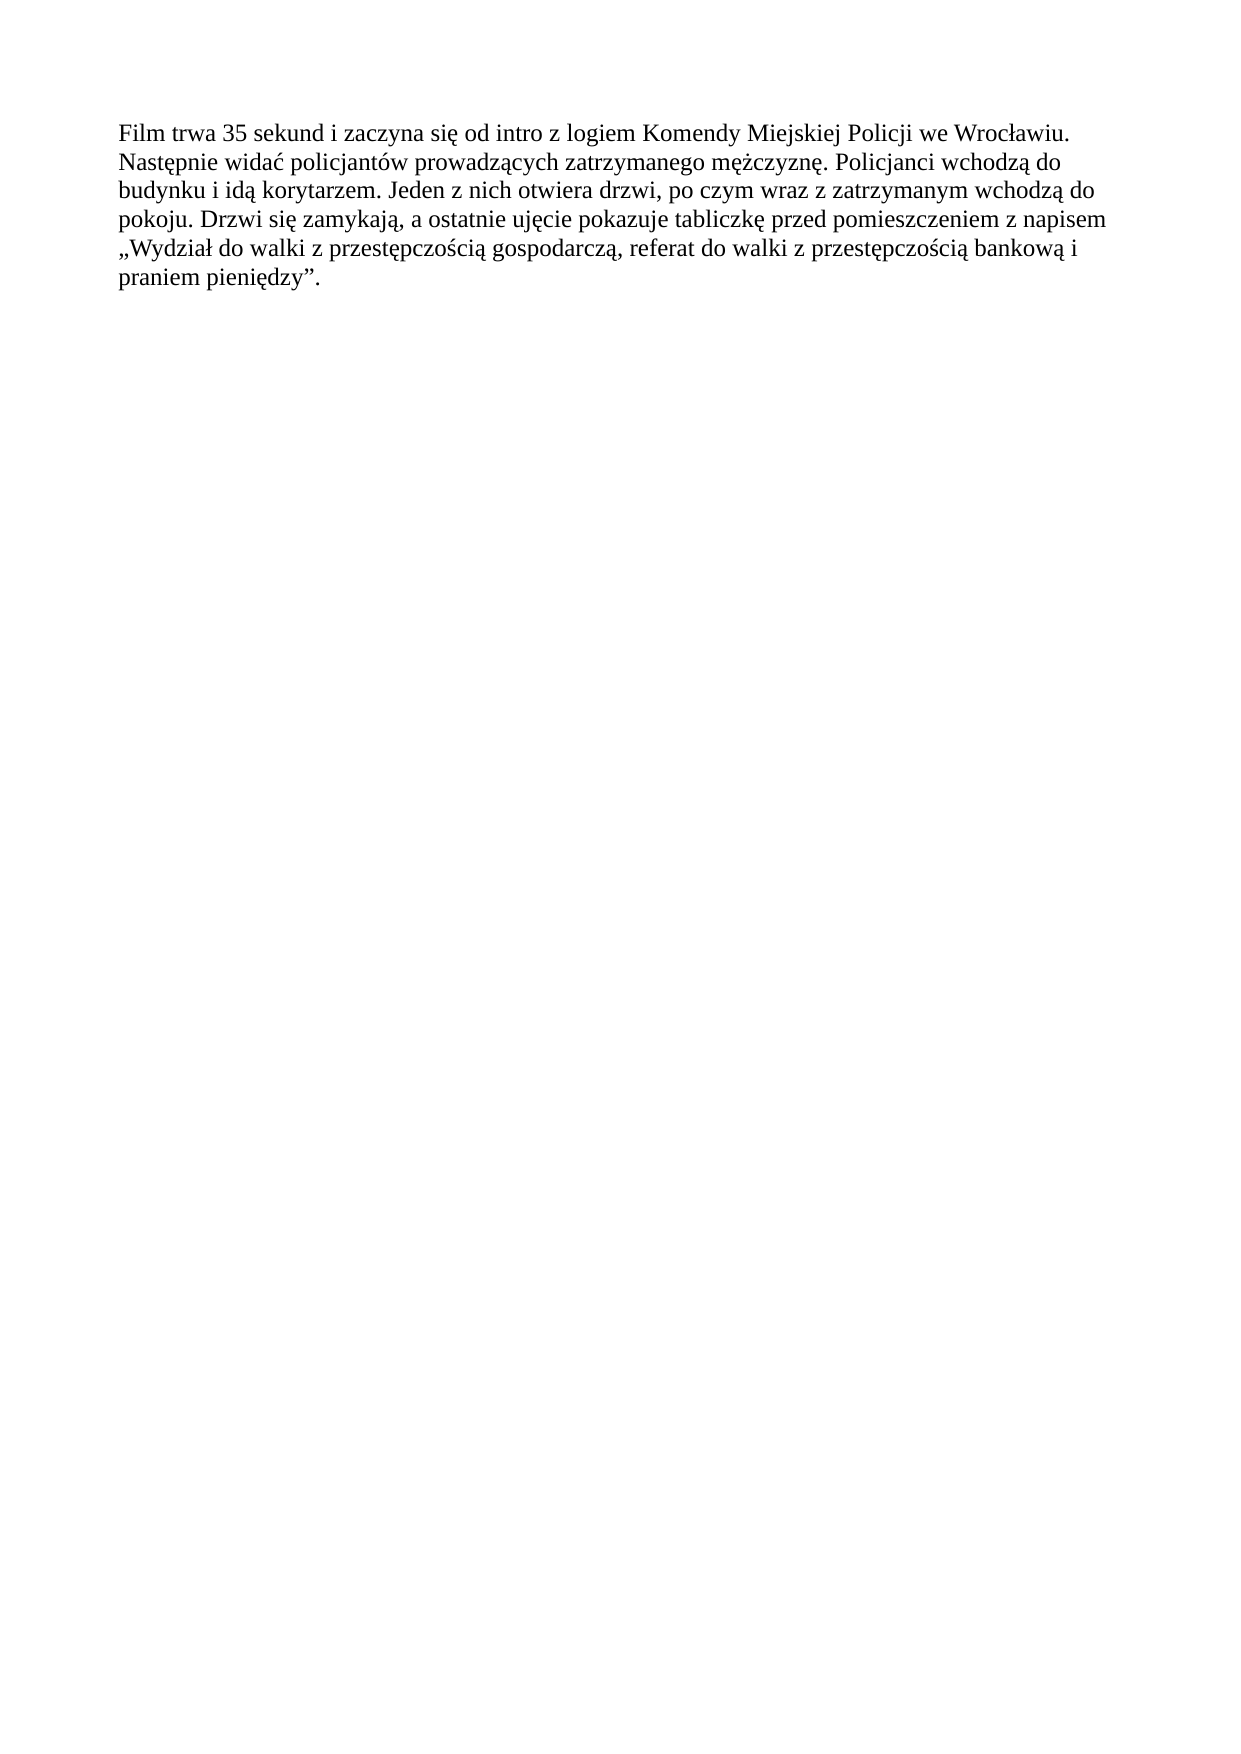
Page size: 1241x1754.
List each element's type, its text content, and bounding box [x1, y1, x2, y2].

text Film trwa 35 sekund i zaczyna się od intro z logiem Komendy Miejskiej Policji we Wrocławiu. [118, 118, 1122, 147]
text Następnie widać policjantów prowadzących zatrzymanego mężczyznę. Policjanci wchodzą do budynku i idą korytarzem. Jeden z nich otwiera drzwi, po czym wraz z zatrzymanym wchodzą do pokoju. Drzwi się zamykają, a ostatnie ujęcie pokazuje tabliczkę przed pomieszczeniem z napisem „Wydział do walki z przestępczością gospodarczą, referat do walki z przestępczością bankową i praniem pieniędzy”. [118, 147, 1122, 291]
